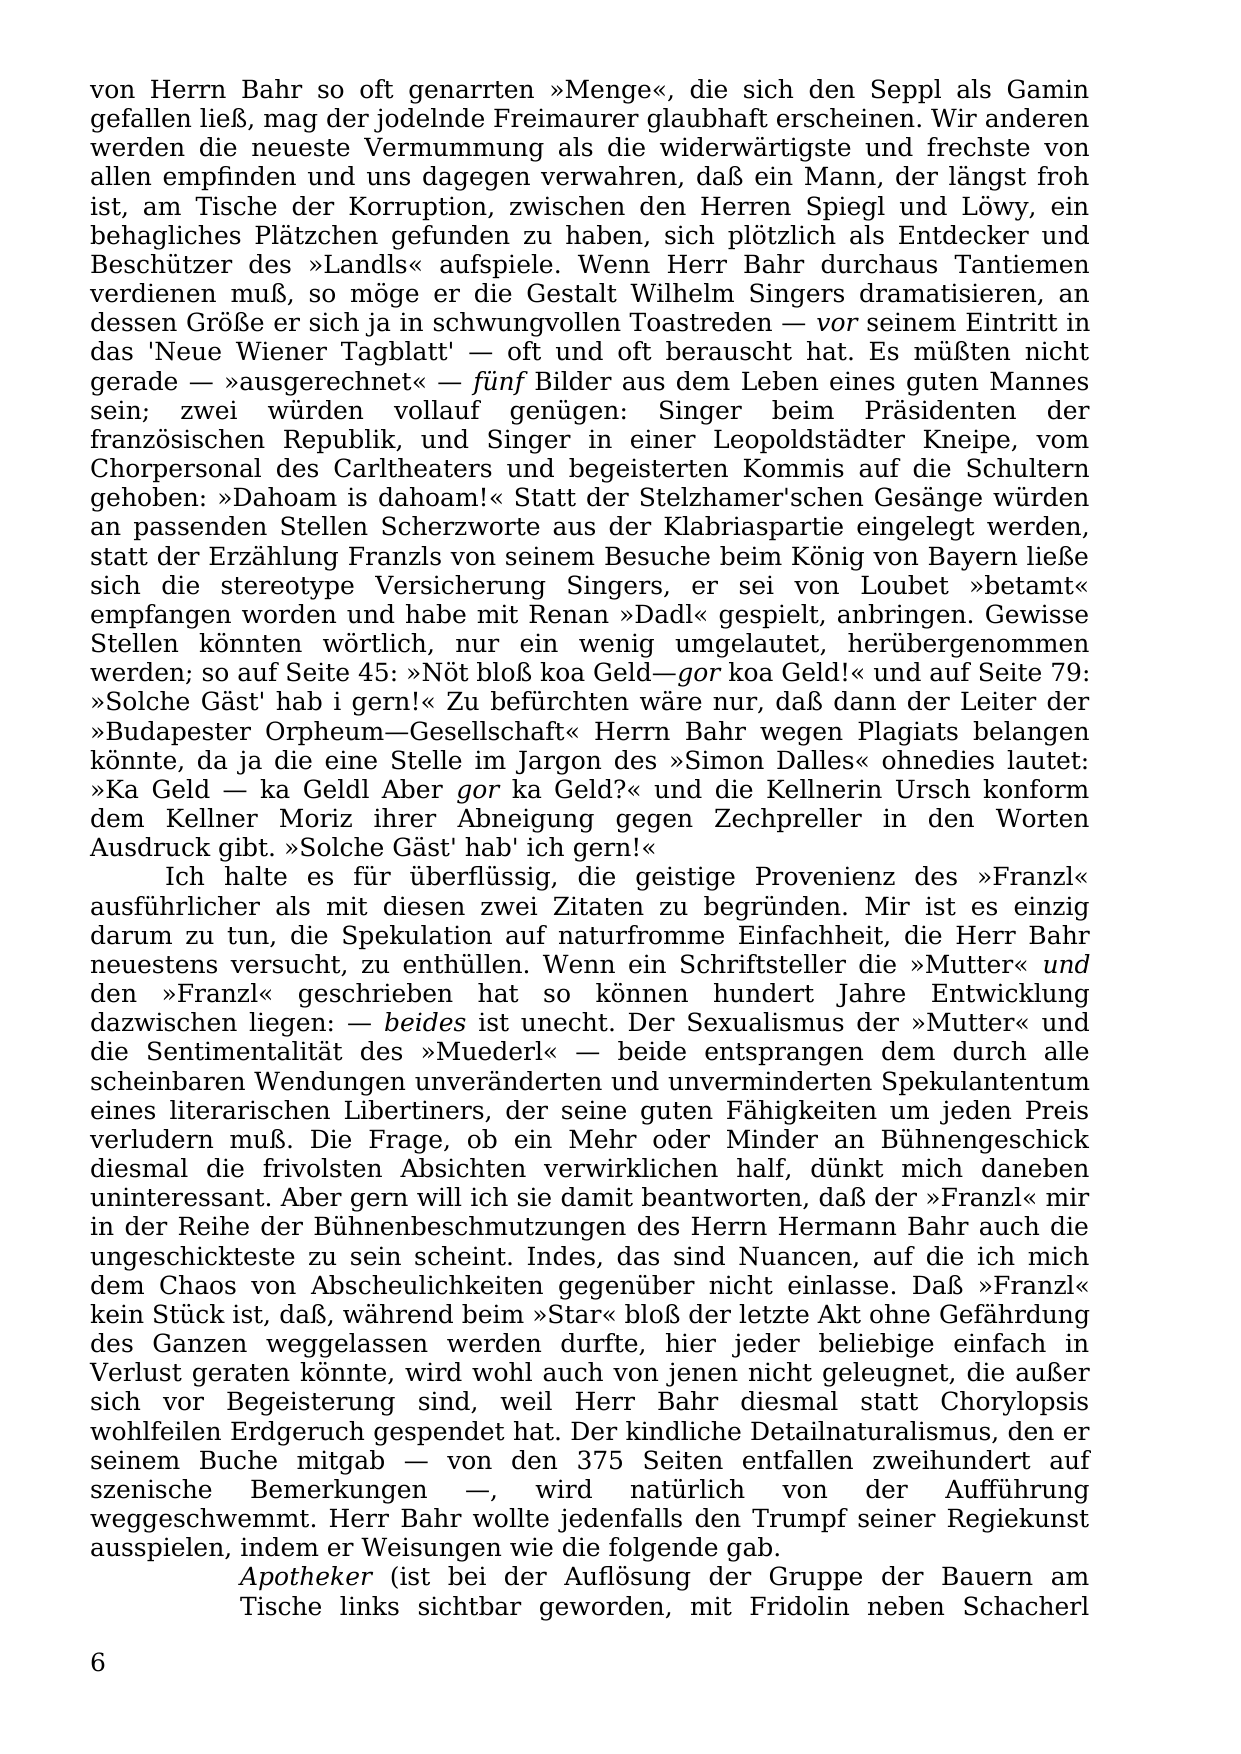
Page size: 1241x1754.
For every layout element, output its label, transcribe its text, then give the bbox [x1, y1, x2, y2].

text Ich halte es für überflüssig, die geistige Provenienz des »Franzl« ausführlicher als mit diesen zwei Zitaten zu begründen. Mir ist es einzig darum zu tun, die Spekulation auf naturfromme Einfachheit, die Herr Bahr neuestens versucht, zu enthüllen. Wenn ein Schriftsteller die »Mutter« und den »Franzl« geschrieben hat so können hundert Jahre Entwicklung dazwischen liegen: — beides ist unecht. Der Sexualismus der »Mutter« und die Sentimentalität des »Muederl« — beide entsprangen dem durch alle scheinbaren Wendungen unveränderten und unverminderten Spekulantentum eines literarischen Libertiners, der seine guten Fähigkeiten um jeden Preis verludern muß. Die Frage, ob ein Mehr oder Minder an Bühnengeschick diesmal die frivolsten Absichten verwirklichen half, dünkt mich daneben uninteressant. Aber gern will ich sie damit beantworten, daß der »Franzl« mir in der Reihe der Bühnenbeschmutzungen des Herrn Hermann Bahr auch die ungeschickteste zu sein scheint. Indes, das sind Nuancen, auf die ich mich dem Chaos von Abscheulichkeiten gegenüber nicht einlasse. Daß »Franzl« kein Stück ist, daß, während beim »Star« bloß der letzte Akt ohne Gefährdung des Ganzen weggelassen werden durfte, hier jeder beliebige einfach in Verlust geraten könnte, wird wohl auch von jenen nicht geleugnet, die außer sich vor Begeisterung sind, weil Herr Bahr diesmal statt Chorylopsis wohlfeilen Erdgeruch gespendet hat. Der kindliche Detailnaturalismus, den er seinem Buche mitgab — von den 375 Seiten entfallen zweihundert auf szenische Bemerkungen —, wird natürlich von der Aufführung weggeschwemmt. Herr Bahr wollte jedenfalls den Trumpf seiner Regiekunst ausspielen, indem er Weisungen wie die folgende gab. [90, 862, 1091, 1562]
text von Herrn Bahr so oft genarrten »Menge«, die sich den Seppl als Gamin gefallen ließ, mag der jodelnde Freimaurer glaubhaft erscheinen. Wir anderen werden die neueste Vermummung als die widerwärtigste und frechste von allen empfinden und uns dagegen verwahren, daß ein Mann, der längst froh ist, am Tische der Korruption, zwischen den Herren Spiegl und Löwy, ein behagliches Plätzchen gefunden zu haben, sich plötzlich als Entdecker und Beschützer des »Landls« aufspiele. Wenn Herr Bahr durchaus Tantiemen verdienen muß, so möge er die Gestalt Wilhelm Singers dramatisieren, an dessen Größe er sich ja in schwungvollen Toastreden — vor seinem Eintritt in das 'Neue Wiener Tagblatt' — oft und oft berauscht hat. Es müßten nicht gerade — »ausgerechnet« — fünf Bilder aus dem Leben eines guten Mannes sein; zwei würden vollauf genügen: Singer beim Präsidenten der französischen Republik, und Singer in einer Leopoldstädter Kneipe, vom Chorpersonal des Carltheaters und begeisterten Kommis auf die Schultern gehoben: »Dahoam is dahoam!« Statt der Stelzhamer'schen Gesänge würden an passenden Stellen Scherzworte aus der Klabriaspartie eingelegt werden, statt der Erzählung Franzls von seinem Besuche beim König von Bayern ließe sich die stereotype Versicherung Singers, er sei von Loubet »betamt« empfangen worden und habe mit Renan »Dadl« gespielt, anbringen. Gewisse Stellen könnten wörtlich, nur ein wenig umgelautet, herübergenommen werden; so auf Seite 45: »Nöt bloß koa Geld—gor koa Geld!« und auf Seite 79: »Solche Gäst' hab i gern!« Zu befürchten wäre nur, daß dann der Leiter der »Budapester Orpheum—Gesellschaft« Herrn Bahr wegen Plagiats belangen könnte, da ja die eine Stelle im Jargon des »Simon Dalles« ohnedies lautet: »Ka Geld — ka Geldl Aber gor ka Geld?« und die Kellnerin Ursch konform dem Kellner Moriz ihrer Abneigung gegen Zechpreller in den Worten Ausdruck gibt. »Solche Gäst' hab' ich gern!« [90, 75, 1091, 862]
text Apotheker (ist bei der Auflösung der Gruppe der Bauern am Tische links sichtbar geworden, mit Fridolin neben Schacherl [240, 1562, 1091, 1621]
